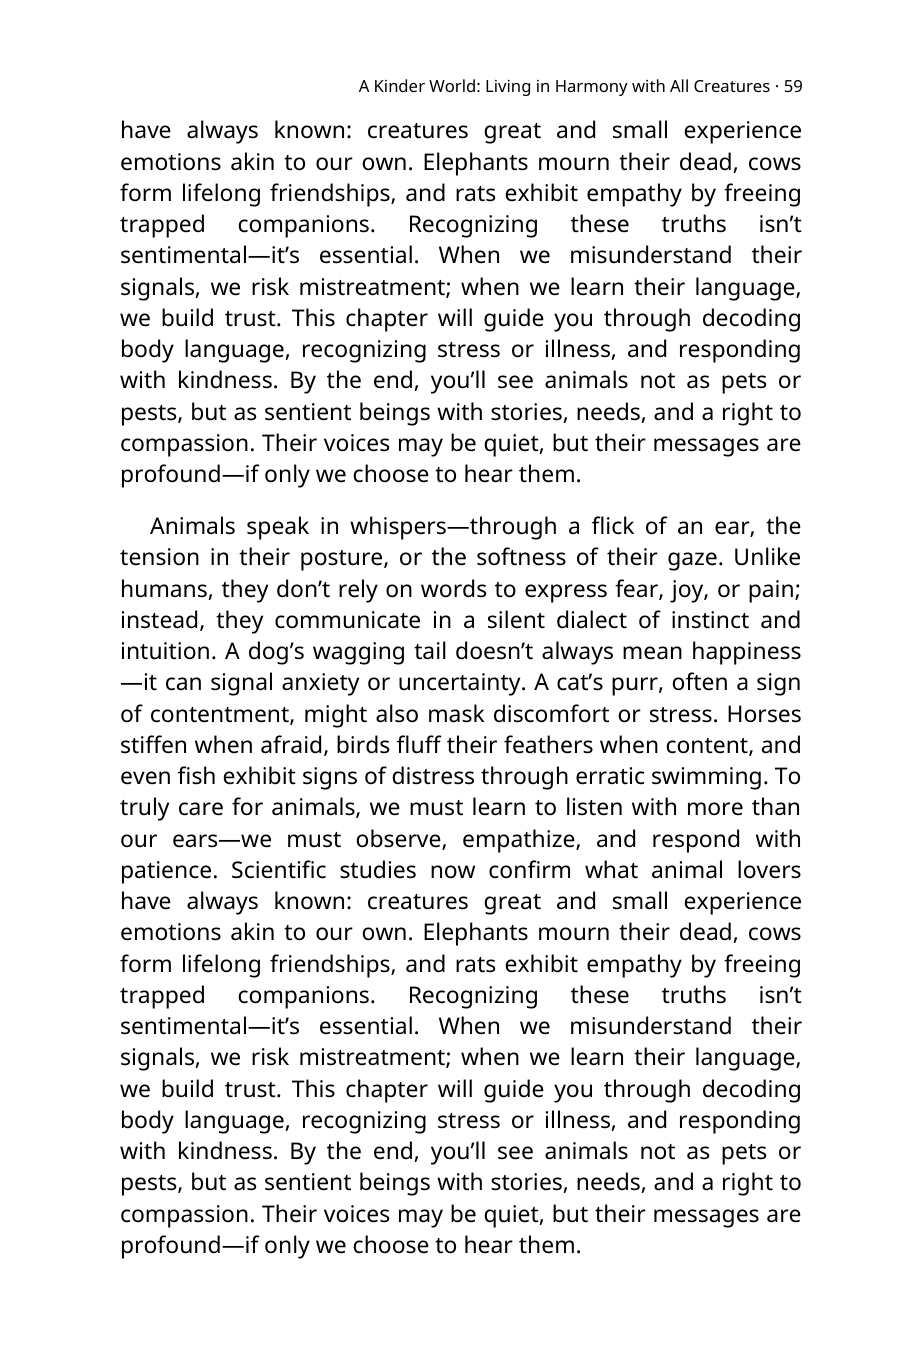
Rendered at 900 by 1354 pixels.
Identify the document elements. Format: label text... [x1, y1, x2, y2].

text Animals speak in whispers—through a flick of an ear, the tension in their posture, or the softness of their gaze. Unlike humans, they don’t rely on words to express fear, joy, or pain; instead, they communicate in a silent dialect of instinct and intuition. A dog’s wagging tail doesn’t always mean happiness—it can signal anxiety or uncertainty. A cat’s purr, often a sign of contentment, might also mask discomfort or stress. Horses stiffen when afraid, birds fluff their feathers when content, and even fish exhibit signs of distress through erratic swimming. To truly care for animals, we must learn to listen with more than our ears—we must observe, empathize, and respond with patience. Scientific studies now confirm what animal lovers have always known: creatures great and small experience emotions akin to our own. Elephants mourn their dead, cows form lifelong friendships, and rats exhibit empathy by freeing trapped companions. Recognizing these truths isn’t sentimental—it’s essential. When we misunderstand their signals, we risk mistreatment; when we learn their language, we build trust. This chapter will guide you through decoding body language, recognizing stress or illness, and responding with kindness. By the end, you’ll see animals not as pets or pests, but as sentient beings with stories, needs, and a right to compassion. Their voices may be quiet, but their messages are profound—if only we choose to hear them. [120, 510, 802, 1260]
text have always known: creatures great and small experience emotions akin to our own. Elephants mourn their dead, cows form lifelong friendships, and rats exhibit empathy by freeing trapped companions. Recognizing these truths isn’t sentimental—it’s essential. When we misunderstand their signals, we risk mistreatment; when we learn their language, we build trust. This chapter will guide you through decoding body language, recognizing stress or illness, and responding with kindness. By the end, you’ll see animals not as pets or pests, but as sentient beings with stories, needs, and a right to compassion. Their voices may be quiet, but their messages are profound—if only we choose to hear them. [120, 114, 802, 489]
